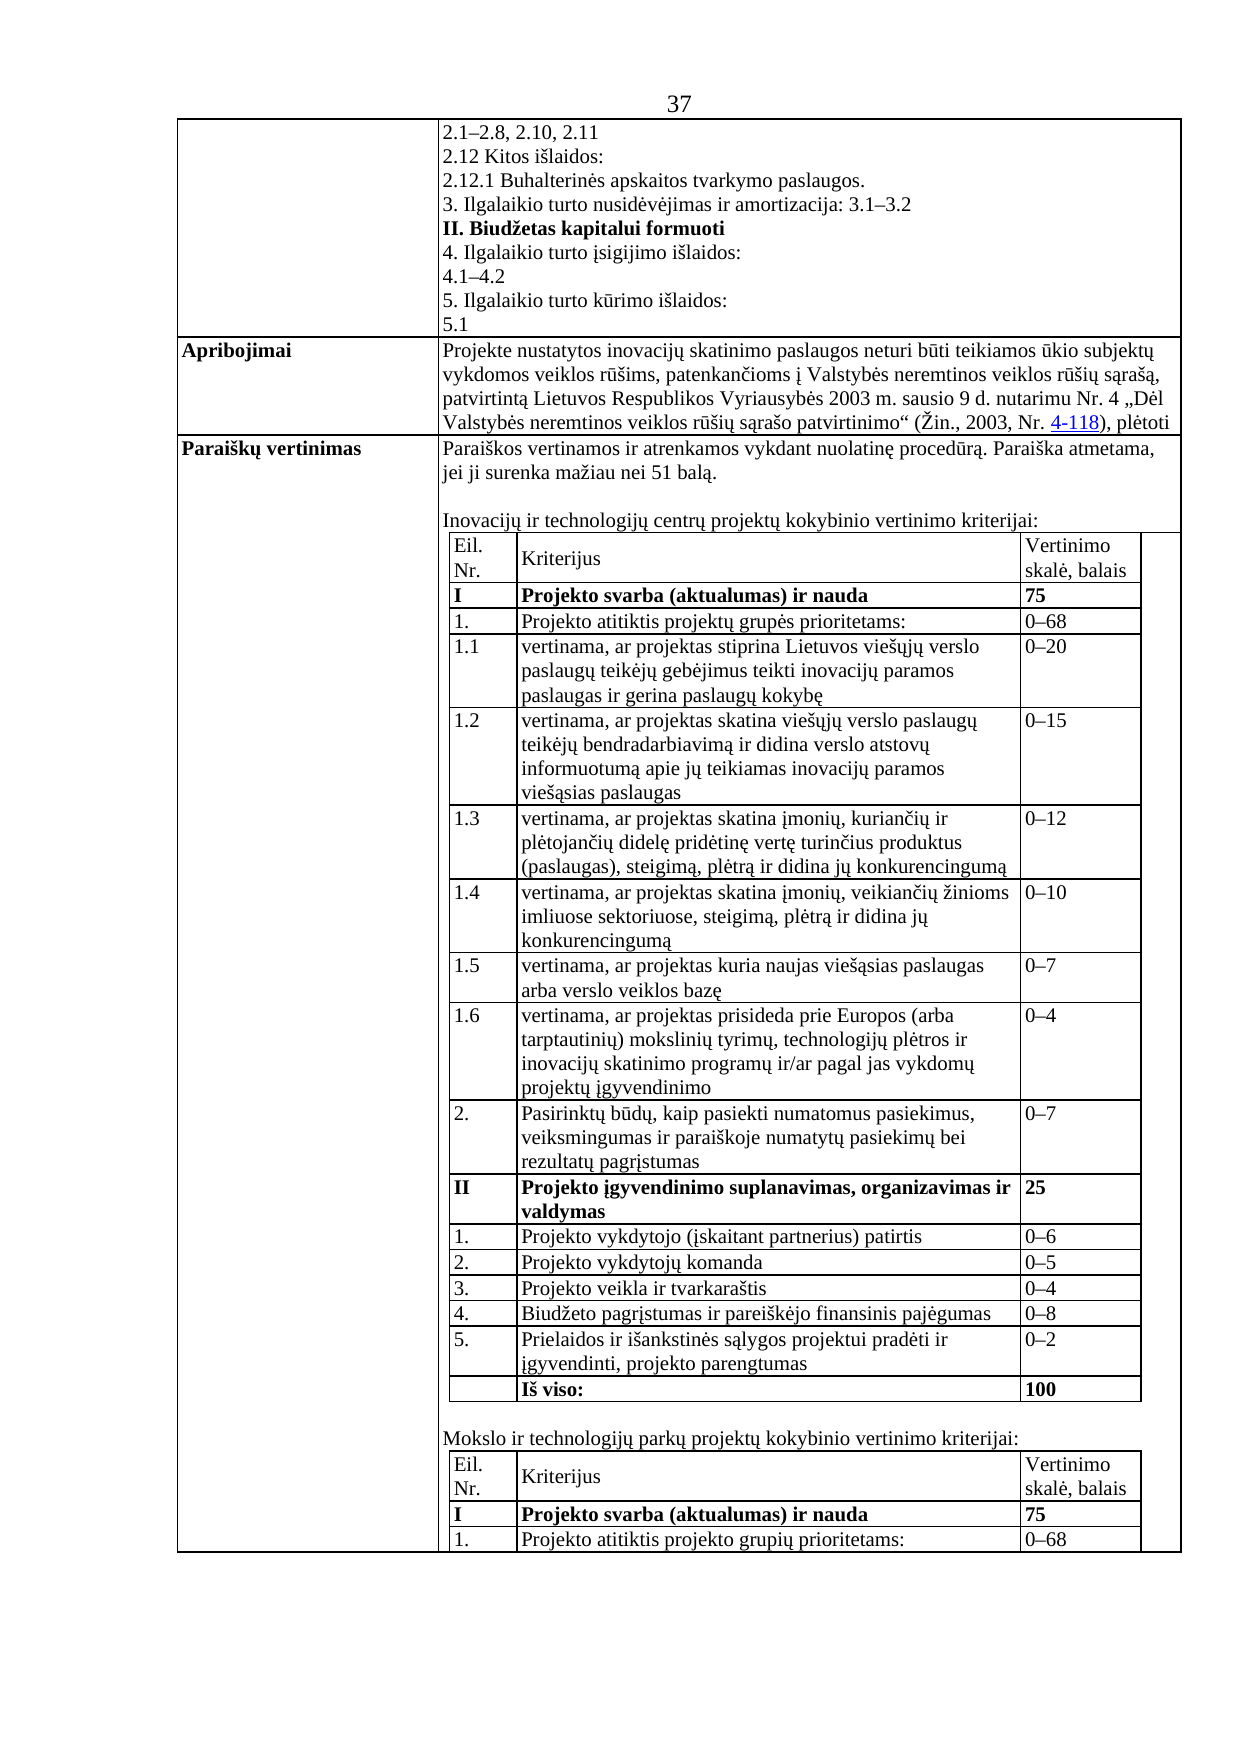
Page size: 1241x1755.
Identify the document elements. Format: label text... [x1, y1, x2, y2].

table_cell Kriterijus [518, 533, 1020, 582]
table_cell 0–4 [1021, 1003, 1140, 1099]
table_cell [439, 1450, 449, 1551]
table_cell 0–5 [1021, 1250, 1025, 1274]
table_cell 0–68 [1021, 1527, 1025, 1551]
table_cell 2. [450, 1101, 516, 1173]
table_cell 0–10 [1021, 880, 1140, 952]
table_cell 1.4 [450, 880, 516, 952]
table_cell 25 [1021, 1175, 1140, 1223]
table_cell 1.1 [450, 635, 516, 707]
table_cell 0–15 [1021, 708, 1140, 804]
table_cell 75 [1021, 583, 1025, 607]
table_cell 0–4 [1021, 1276, 1025, 1300]
table_cell 1.3 [450, 806, 516, 878]
table_cell 1.5 [450, 953, 516, 1002]
table_cell 1.2 [450, 708, 516, 804]
table_cell 0–7 [1021, 953, 1140, 1002]
table_cell 0–8 [1021, 1301, 1025, 1325]
table_cell II [450, 1175, 516, 1223]
table_cell 1.6 [450, 1003, 516, 1099]
table_cell Apribojimai [178, 338, 438, 434]
table_cell 75 [1021, 1502, 1025, 1526]
table_cell [178, 120, 438, 336]
table_cell [1142, 533, 1180, 1401]
table_cell 0–20 [1021, 635, 1140, 707]
table_cell [1142, 1450, 1180, 1551]
table_cell 0–7 [1021, 1101, 1140, 1173]
table_cell [439, 804, 449, 1401]
table_cell 0–12 [1021, 806, 1140, 878]
table_cell Kriterijus [518, 1452, 1020, 1500]
table_cell [439, 532, 449, 804]
table_cell 0–6 [1021, 1225, 1025, 1248]
table_cell 100 [1021, 1377, 1025, 1401]
table_cell Mokslo ir technologijų parkų projektų kokybinio vertinimo kriterijai: [1142, 1401, 1180, 1450]
table_cell 5. [450, 1327, 516, 1375]
table_cell 0–2 [1021, 1327, 1140, 1375]
table_cell Paraiškų vertinimas [178, 436, 438, 1551]
table_cell 0–68 [1021, 609, 1025, 633]
